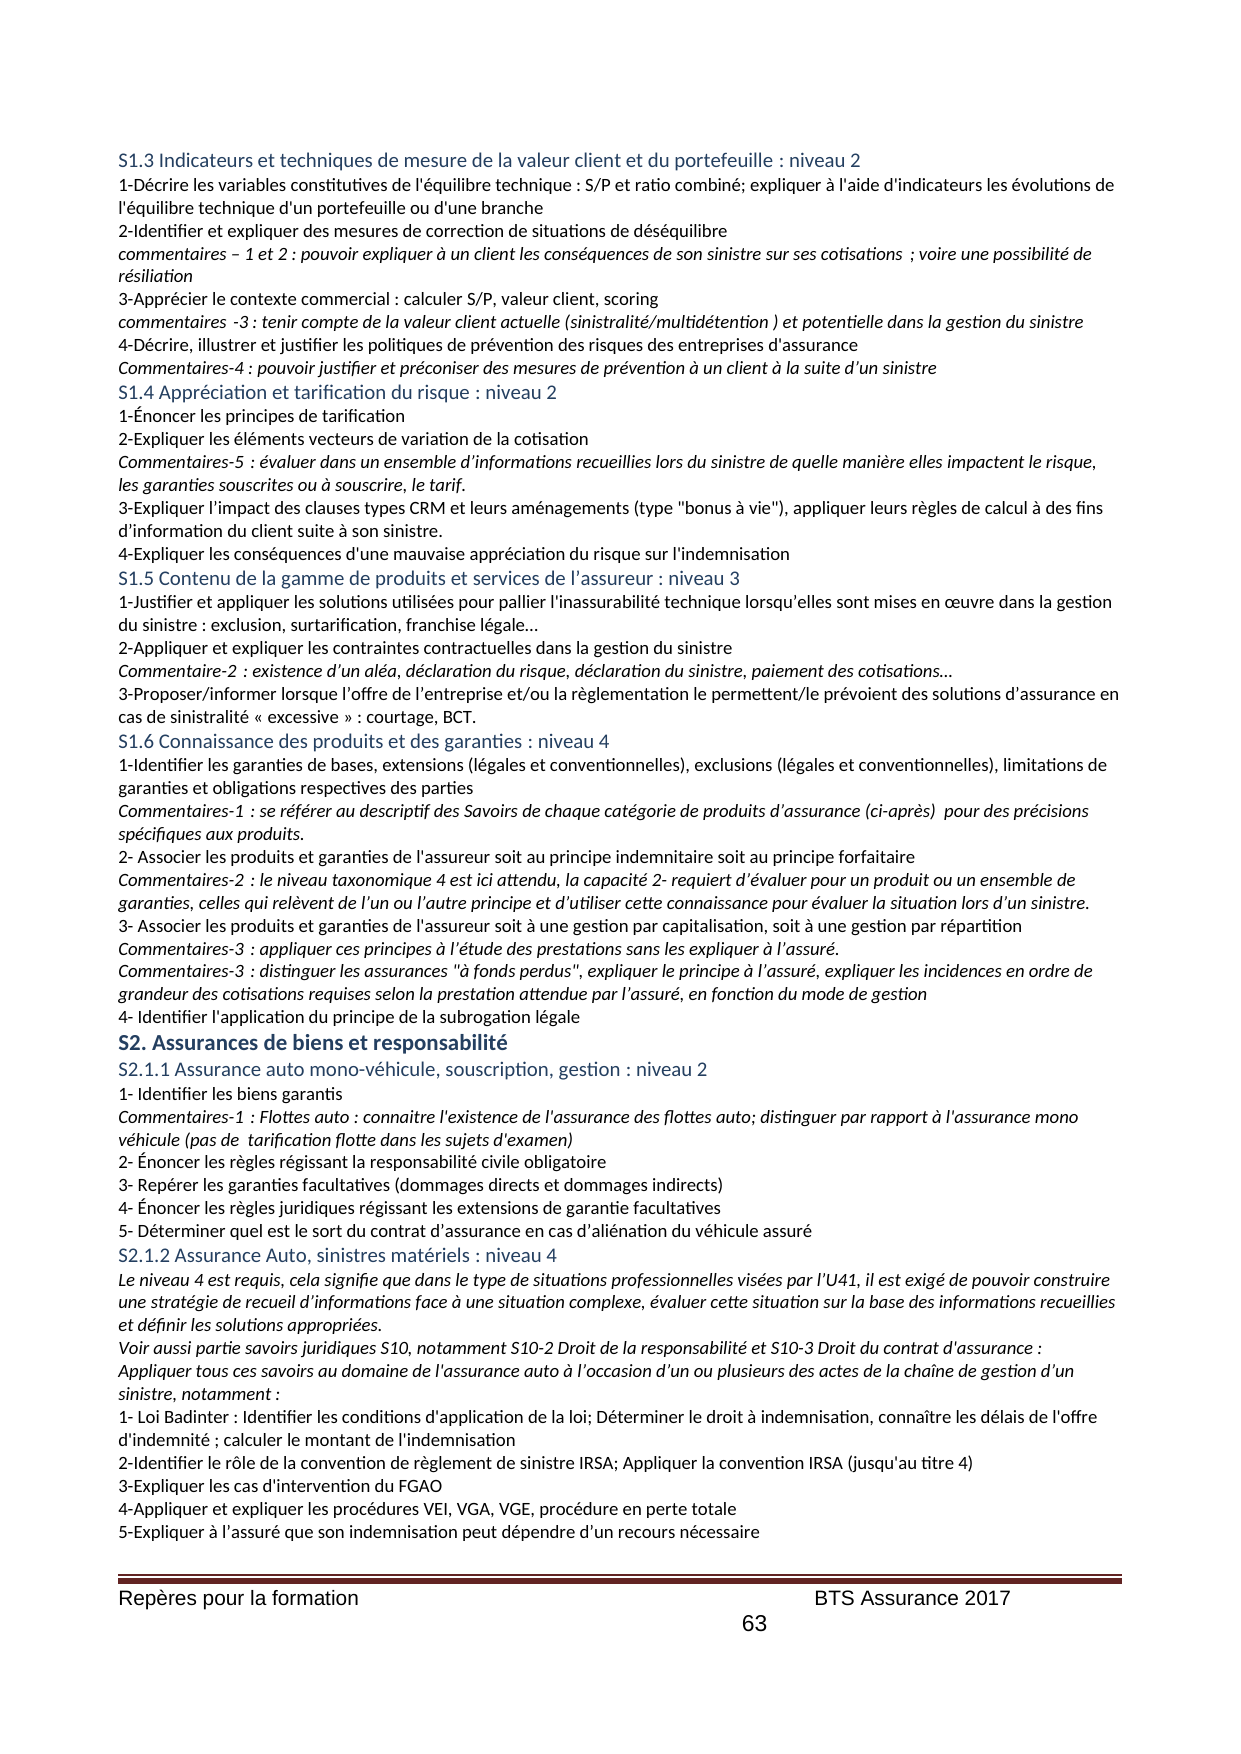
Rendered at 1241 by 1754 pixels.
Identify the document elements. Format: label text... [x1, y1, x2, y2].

text 1-Énoncer les principes de tarification 2-Expliquer les éléments vecteurs de variation de la cotisation Commentaires-5 : évaluer dans un ensemble d’informations recueillies lors du sinistre de quelle manière elles impactent le risque, les garanties souscrites ou à souscrire, le tarif. 3-Expliquer l’impact des clauses types CRM et leurs aménagements (type "bonus à vie"), appliquer leurs règles de calcul à des fins d’information du client suite à son sinistre. [118, 405, 1122, 542]
subtitle S1.4 Appréciation et tarification du risque : niveau 2 [118, 379, 1122, 405]
text Le niveau 4 est requis, cela signifie que dans le type de situations professionnelles visées par l’U41, il est exigé de pouvoir construire une stratégie de recueil d’informations face à une situation complexe, évaluer cette situation sur la base des informations recueillies et définir les solutions appropriées. Voir aussi partie savoirs juridiques S10, notamment S10-2 Droit de la responsabilité et S10-3 Droit du contrat d'assurance : Appliquer tous ces savoirs au domaine de l'assurance auto à l’occasion d’un ou plusieurs des actes de la chaîne de gestion d’un sinistre, notamment : 1- Loi Badinter : Identifier les conditions d'application de la loi; Déterminer le droit à indemnisation, connaître les délais de l'offre d'indemnité ; calculer le montant de l'indemnisation 2-Identifier le rôle de la convention de règlement de sinistre IRSA; Appliquer la convention IRSA (jusqu'au titre 4) 3-Expliquer les cas d'intervention du FGAO 4-Appliquer et expliquer les procédures VEI, VGA, VGE, procédure en perte totale 5-Expliquer à l’assuré que son indemnisation peut dépendre d’un recours nécessaire [118, 1268, 1122, 1543]
text 1-Justifier et appliquer les solutions utilisées pour pallier l'inassurabilité technique lorsqu’elles sont mises en œuvre dans la gestion du sinistre : exclusion, surtarification, franchise légale… 2-Appliquer et expliquer les contraintes contractuelles dans la gestion du sinistre Commentaire-2 : existence d’un aléa, déclaration du risque, déclaration du sinistre, paiement des cotisations… [118, 591, 1122, 682]
text 1- Identifier les biens garantis Commentaires-1 : Flottes auto : connaitre l'existence de l'assurance des flottes auto; distinguer par rapport à l'assurance mono véhicule (pas de tarification flotte dans les sujets d'examen) 2- Énoncer les règles régissant la responsabilité civile obligatoire 3- Repérer les garanties facultatives (dommages directs et dommages indirects) 4- Énoncer les règles juridiques régissant les extensions de garantie facultatives 5- Déterminer quel est le sort du contrat d’assurance en cas d’aliénation du véhicule assuré [118, 1082, 1122, 1242]
text 1-Identifier les garanties de bases, extensions (légales et conventionnelles), exclusions (légales et conventionnelles), limitations de garanties et obligations respectives des parties Commentaires-1 : se référer au descriptif des Savoirs de chaque catégorie de produits d’assurance (ci-après) pour des précisions spécifiques aux produits. 2- Associer les produits et garanties de l'assureur soit au principe indemnitaire soit au principe forfaitaire Commentaires-2 : le niveau taxonomique 4 est ici attendu, la capacité 2- requiert d’évaluer pour un produit ou un ensemble de garanties, celles qui relèvent de l’un ou l’autre principe et d’utiliser cette connaissance pour évaluer la situation lors d’un sinistre. 3- Associer les produits et garanties de l'assureur soit à une gestion par capitalisation, soit à une gestion par répartition Commentaires-3 : appliquer ces principes à l’étude des prestations sans les expliquer à l’assuré. [118, 753, 1122, 960]
text 4-Expliquer les conséquences d'une mauvaise appréciation du risque sur l'indemnisation [118, 542, 1122, 565]
subtitle S1.5 Contenu de la gamme de produits et services de l’assureur : niveau 3 [118, 565, 1122, 591]
subtitle S2.1.2 Assurance Auto, sinistres matériels : niveau 4 [118, 1242, 1122, 1268]
subtitle S2.1.1 Assurance auto mono-véhicule, souscription, gestion : niveau 2 [118, 1056, 1122, 1082]
text Commentaires-4 : pouvoir justifier et préconiser des mesures de prévention à un client à la suite d’un sinistre [118, 356, 1122, 379]
text 3-Proposer/informer lorsque l’offre de l’entreprise et/ou la règlementation le permettent/le prévoient des solutions d’assurance en cas de sinistralité « excessive » : courtage, BCT. [118, 682, 1122, 728]
subtitle S1.3 Indicateurs et techniques de mesure de la valeur client et du portefeuille : niveau 2 [118, 148, 1122, 173]
subtitle S2. Assurances de biens et responsabilité [118, 1028, 1122, 1056]
text 1-Décrire les variables constitutives de l'équilibre technique : S/P et ratio combiné; expliquer à l'aide d'indicateurs les évolutions de l'équilibre technique d'un portefeuille ou d'une branche 2-Identifier et expliquer des mesures de correction de situations de déséquilibre commentaires – 1 et 2 : pouvoir expliquer à un client les conséquences de son sinistre sur ses cotisations ; voire une possibilité de résiliation 3-Apprécier le contexte commercial : calculer S/P, valeur client, scoring commentaires -3 : tenir compte de la valeur client actuelle (sinistralité/multidétention ) et potentielle dans la gestion du sinistre 4-Décrire, illustrer et justifier les politiques de prévention des risques des entreprises d'assurance [118, 173, 1122, 356]
subtitle S1.6 Connaissance des produits et des garanties : niveau 4 [118, 728, 1122, 753]
text Commentaires-3 : distinguer les assurances "à fonds perdus", expliquer le principe à l’assuré, expliquer les incidences en ordre de grandeur des cotisations requises selon la prestation attendue par l’assuré, en fonction du mode de gestion 4- Identifier l'application du principe de la subrogation légale [118, 960, 1122, 1028]
